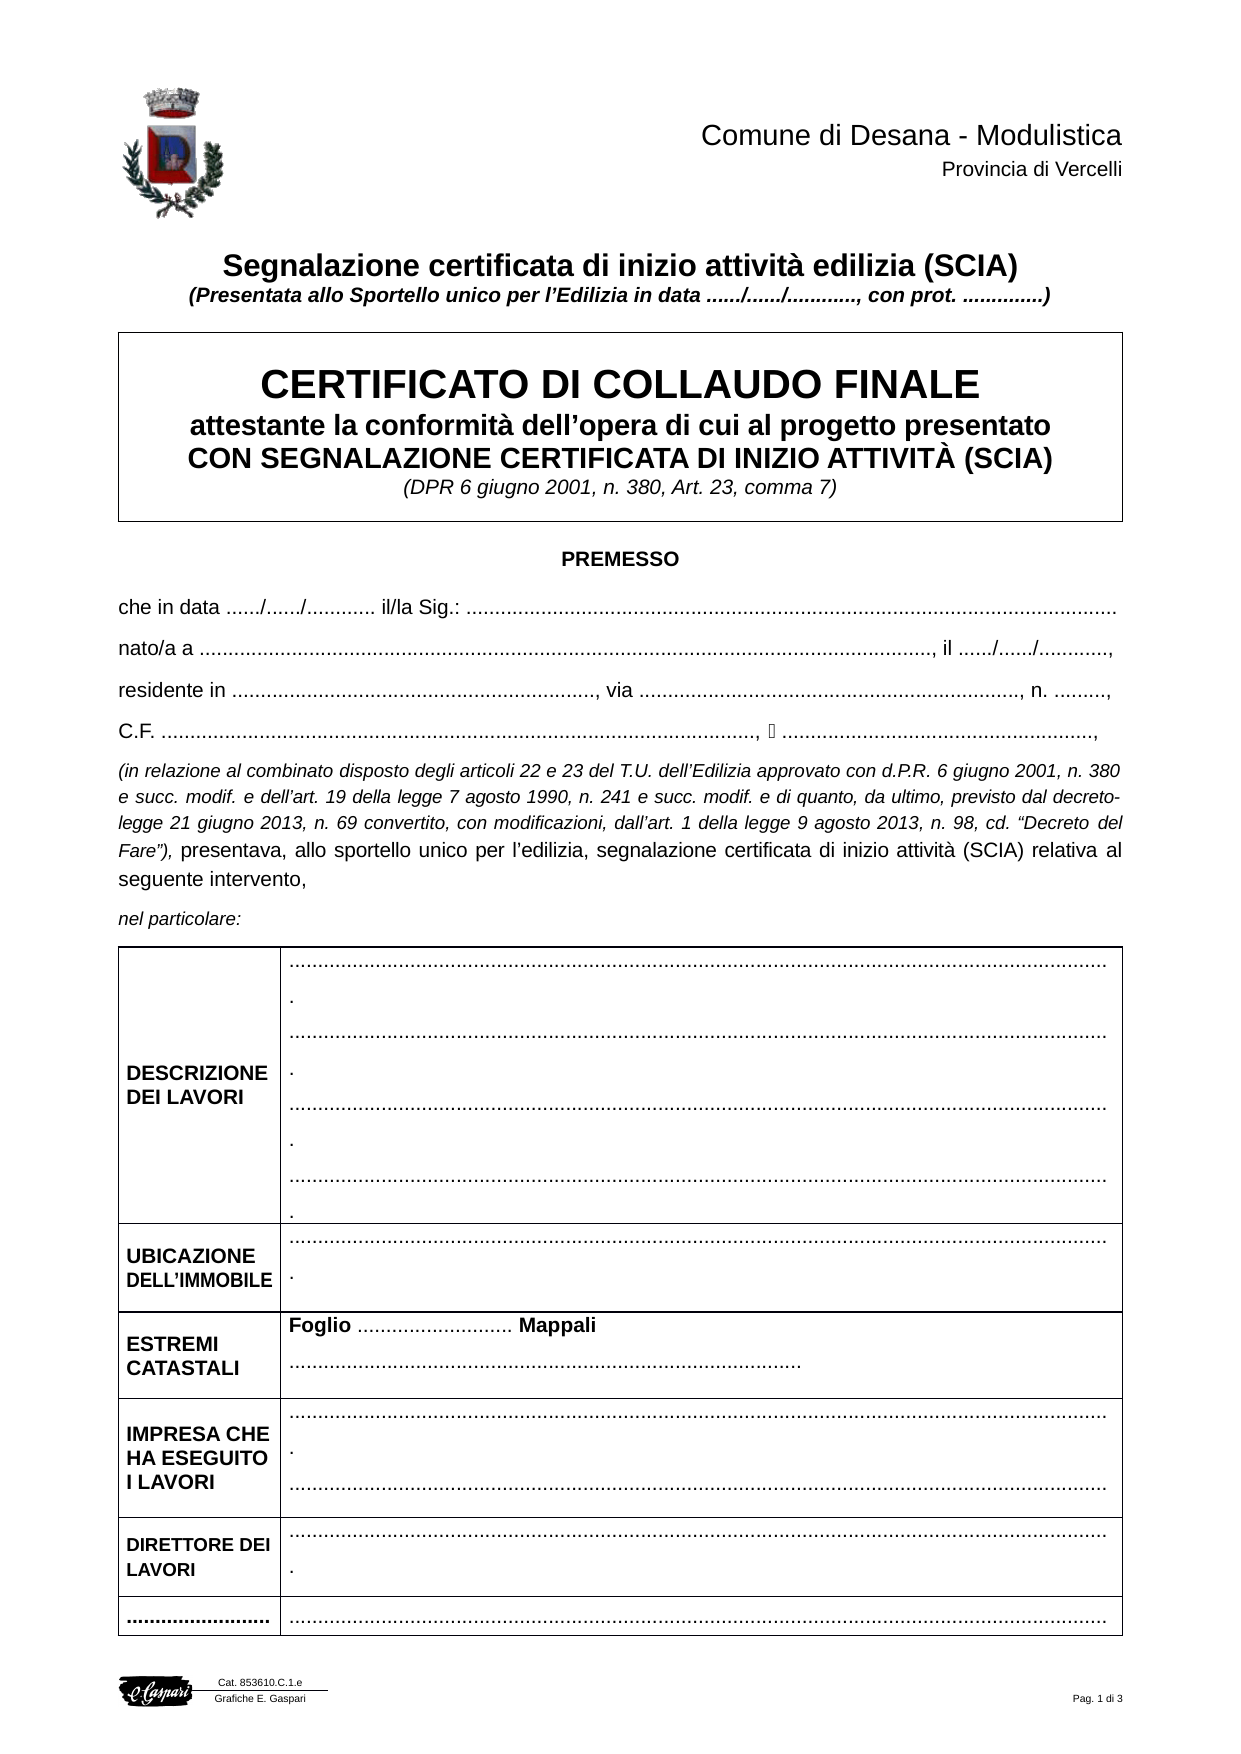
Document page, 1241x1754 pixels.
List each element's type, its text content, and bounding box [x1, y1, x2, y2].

table_cell UBICAZIONE DELL’IMMOBILE [119, 1224, 280, 1311]
table_cell IMPRESA CHE HA ESEGUITO I LAVORI [119, 1399, 280, 1517]
text nato/a a ..............................................................................................................................., il ....../....../............, [118, 636, 1122, 660]
table_header CERTIFICATO DI COLLAUDO FINALE attestante la conformità dell’opera di cui al progetto presentato CON SEGNALAZIONE CERTIFICATA DI INIZIO ATTIVITÀ (SCIA) (DPR 6 giugno 2001, n. 380, Art. 23, comma 7) [119, 333, 1122, 521]
text nel particolare: [118, 908, 1122, 930]
table_cell Foglio ........................... Mappali ......................................................................................... ............................................................................................................................................... [281, 1313, 1122, 1398]
table_cell ............................................................................................................................................... ............................................................................................................................................... [281, 1597, 1122, 1635]
text C.F. .......................................................................................................,  ......................................................, [118, 719, 1122, 743]
table_cell ............................................................................................................................................... ............................................................................................................................................... Cod. Fisc. ..................................................................  ..................................................... [281, 1399, 1122, 1517]
subtitle PREMESSO [118, 547, 1122, 571]
table_cell ESTREMI CATASTALI [119, 1313, 280, 1398]
text che in data ....../....../............ il/la Sig.: ................................................................................................................. [118, 595, 1122, 619]
picture [118, 1675, 193, 1707]
table_cell ............................................................................................................................................... ............................................................................................................................................... [281, 1518, 1122, 1596]
title Segnalazione certificata di inizio attività edilizia (SCIA) [118, 247, 1122, 283]
text (Presentata allo Sportello unico per l’Edilizia in data ....../....../............, con prot. ..............) [118, 283, 1122, 307]
table_cell ......................... [119, 1597, 280, 1635]
picture [122, 87, 224, 219]
table_header DESCRIZIONE DEI LAVORI [119, 948, 280, 1223]
text Comune di Desana - Modulistica [224, 118, 1122, 152]
table_header ............................................................................................................................................... ............................................................................................................................................... ............................................................................................................................................... ............................................................................................................................................... [281, 948, 1122, 1223]
text (in relazione al combinato disposto degli articoli 22 e 23 del T.U. dell’Edilizia approvato con d.P.R. 6 giugno 2001, n. 380 e succ. modif. e dell’art. 19 della legge 7 agosto 1990, n. 241 e succ. modif. e di quanto, da ultimo, previsto dal decreto-legge 21 giugno 2013, n. 69 convertito, con modificazioni, dall’art. 1 della legge 9 agosto 2013, n. 98, cd. “Decreto del Fare”), presentava, allo sportello unico per l’edilizia, segnalazione certificata di inizio attività (SCIA) relativa al seguente intervento, [118, 760, 1122, 891]
text residente in ..............................................................., via .................................................................., n. ........., [118, 677, 1122, 701]
text Provincia di Vercelli [224, 157, 1122, 181]
table_cell ............................................................................................................................................... ............................................................................................................................................... [281, 1224, 1122, 1311]
table_cell DIRETTORE DEI LAVORI [119, 1518, 280, 1596]
